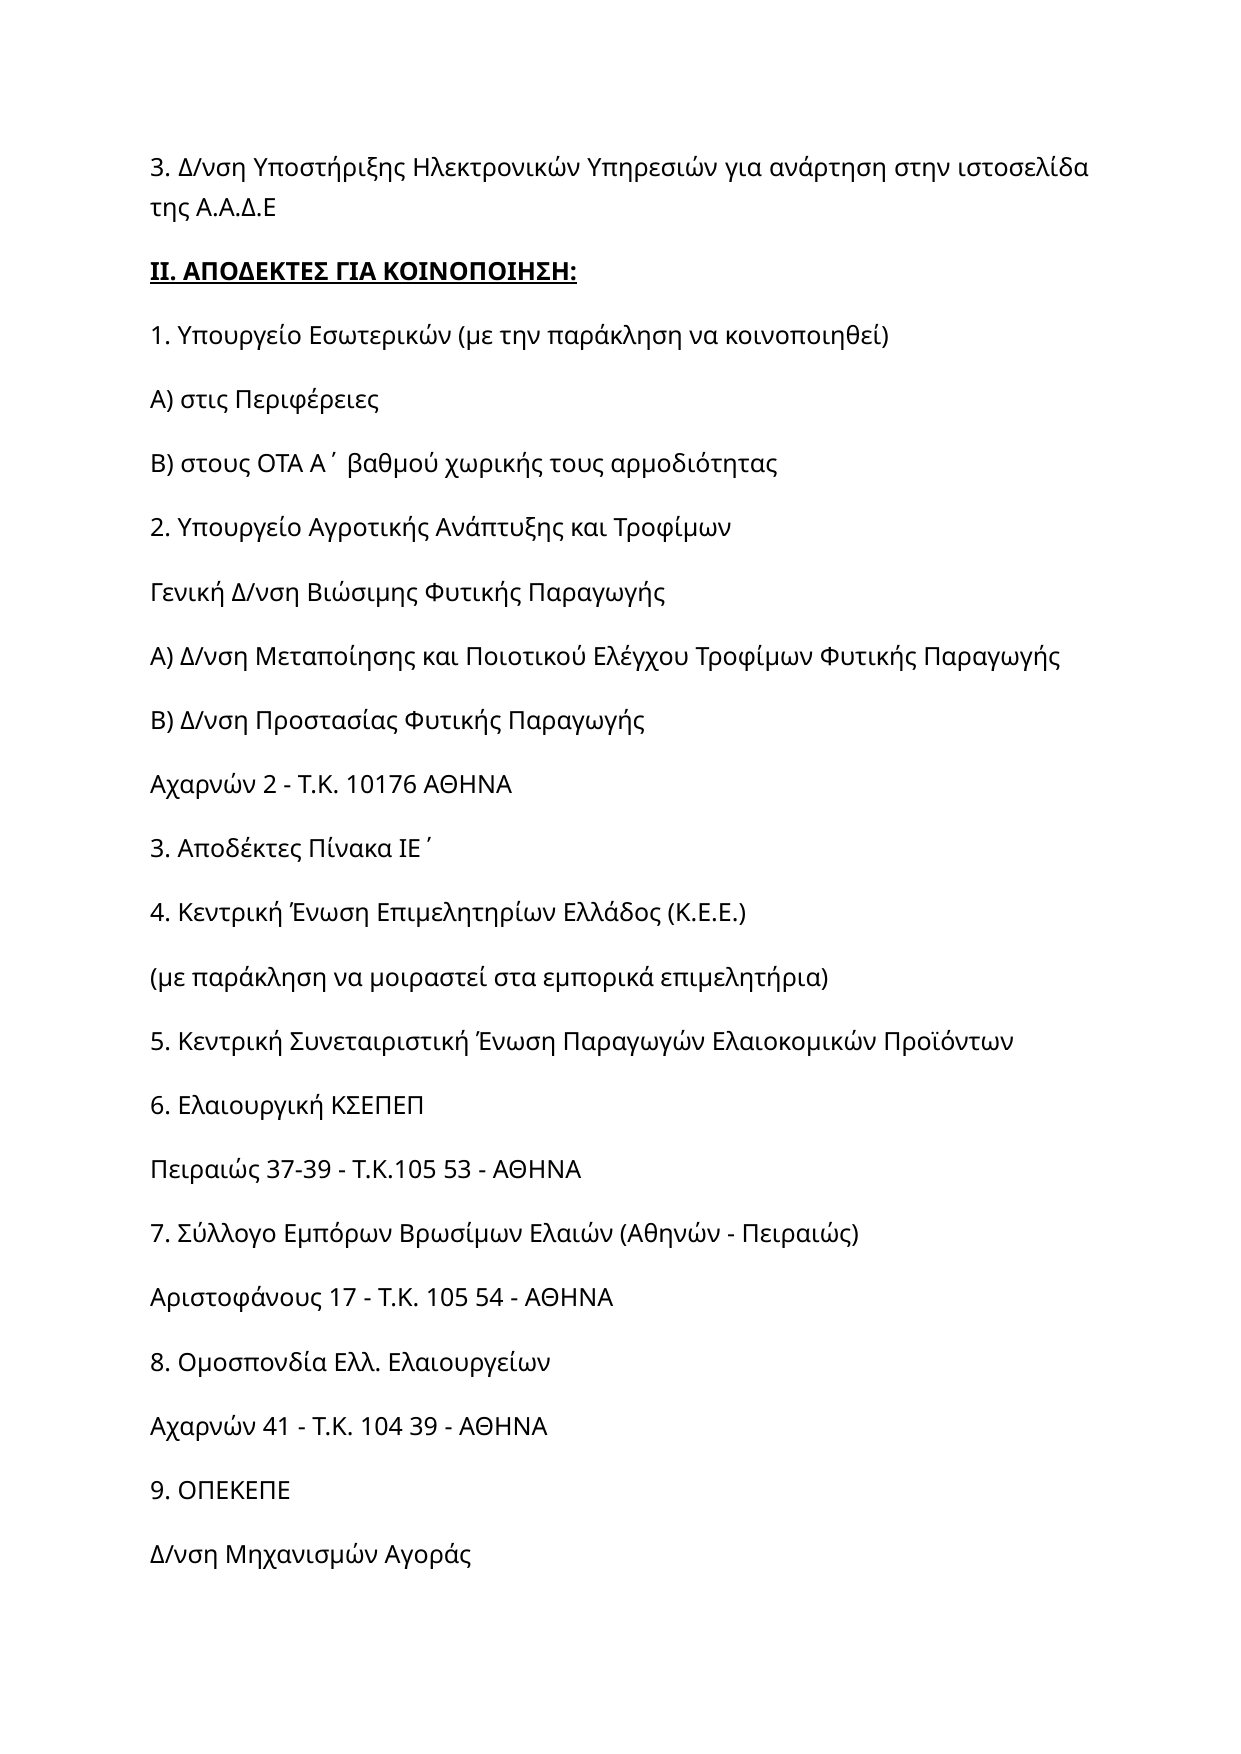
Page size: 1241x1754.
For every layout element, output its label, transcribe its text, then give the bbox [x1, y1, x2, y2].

text 2. Υπουργείο Αγροτικής Ανάπτυξης και Τροφίμων [150, 510, 1090, 544]
text 8. Ομοσπονδία Ελλ. Ελαιουργείων [150, 1344, 1090, 1378]
text Δ/νση Μηχανισμών Αγοράς [150, 1537, 1090, 1571]
text Γενική Δ/νση Βιώσιμης Φυτικής Παραγωγής [150, 574, 1090, 608]
text Β) Δ/νση Προστασίας Φυτικής Παραγωγής [150, 702, 1090, 737]
text Πειραιώς 37-39 - Τ.Κ.105 53 - ΑΘΗΝΑ [150, 1152, 1090, 1186]
text 5. Κεντρική Συνεταιριστική Ένωση Παραγωγών Ελαιοκομικών Προϊόντων [150, 1023, 1090, 1057]
text ΙΙ. ΑΠΟΔΕΚΤΕΣ ΓΙΑ ΚΟΙΝΟΠΟΙΗΣΗ: [150, 253, 1090, 287]
text (με παράκληση να μοιραστεί στα εμπορικά επιμελητήρια) [150, 959, 1090, 993]
text 3. Δ/νση Υποστήριξης Ηλεκτρονικών Υπηρεσιών για ανάρτηση στην ιστοσελίδα της Α.Α.Δ.Ε [150, 150, 1090, 223]
text Α) Δ/νση Μεταποίησης και Ποιοτικού Ελέγχου Τροφίμων Φυτικής Παραγωγής [150, 638, 1090, 672]
text Β) στους ΟΤΑ Α΄ βαθμού χωρικής τους αρμοδιότητας [150, 446, 1090, 480]
text Α) στις Περιφέρειες [150, 382, 1090, 416]
text Αχαρνών 41 - Τ.Κ. 104 39 - ΑΘΗΝΑ [150, 1408, 1090, 1442]
text 7. Σύλλογο Εμπόρων Βρωσίμων Ελαιών (Αθηνών - Πειραιώς) [150, 1216, 1090, 1250]
text 3. Αποδέκτες Πίνακα ΙE΄ [150, 831, 1090, 865]
text 9. ΟΠΕΚΕΠΕ [150, 1472, 1090, 1507]
text 1. Υπουργείο Εσωτερικών (με την παράκληση να κοινοποιηθεί) [150, 317, 1090, 352]
text Αχαρνών 2 - Τ.Κ. 10176 ΑΘΗΝΑ [150, 767, 1090, 801]
text 6. Ελαιουργική ΚΣΕΠΕΠ [150, 1087, 1090, 1122]
text Αριστοφάνους 17 - Τ.Κ. 105 54 - ΑΘΗΝΑ [150, 1280, 1090, 1314]
text 4. Κεντρική Ένωση Επιμελητηρίων Ελλάδος (Κ.Ε.Ε.) [150, 895, 1090, 929]
